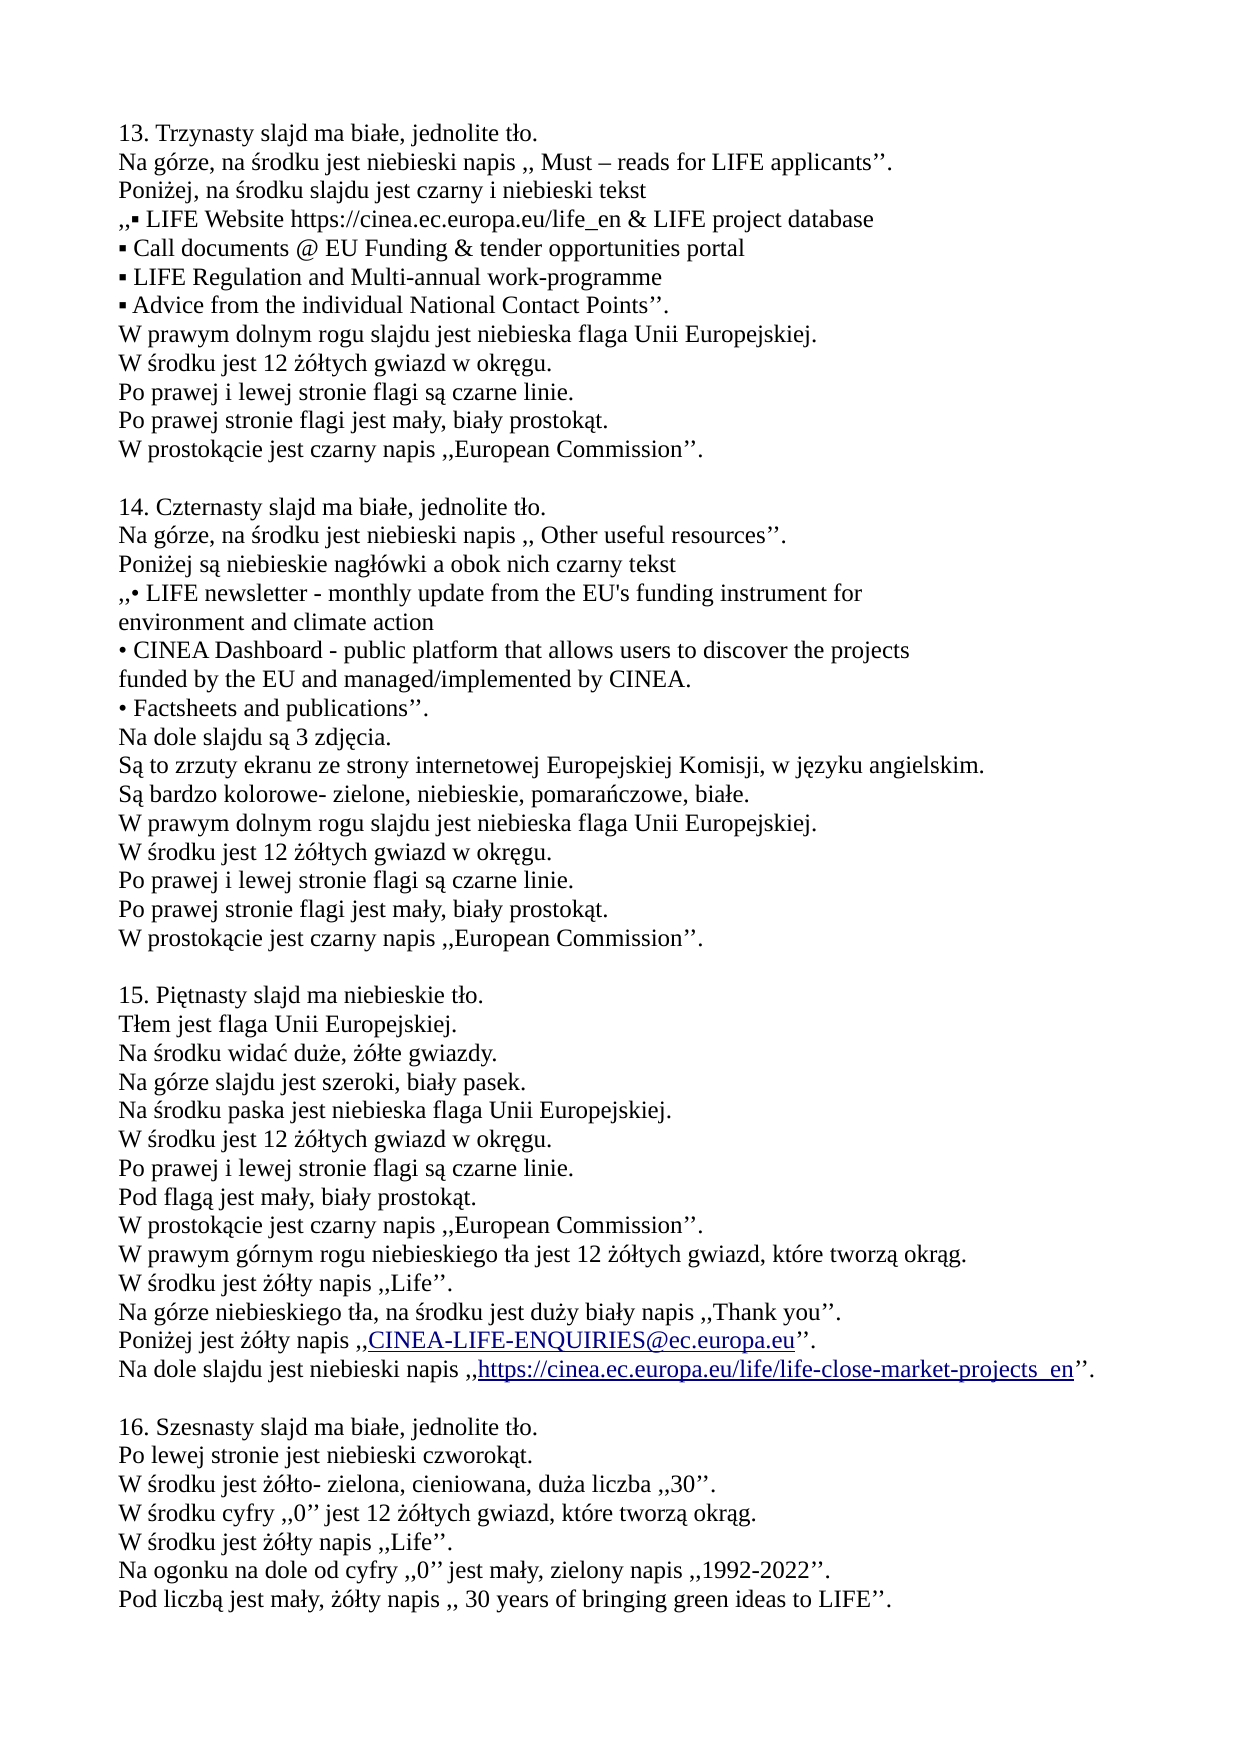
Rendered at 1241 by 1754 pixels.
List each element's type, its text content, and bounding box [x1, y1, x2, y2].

text • Factsheets and publications’’. [118, 693, 1122, 722]
text W środku jest 12 żółtych gwiazd w okręgu. [118, 348, 1122, 377]
text 16. Szesnasty slajd ma białe, jednolite tło. [118, 1412, 1122, 1441]
text ▪ Advice from the individual National Contact Points’’. [118, 291, 1122, 319]
text Na ogonku na dole od cyfry ,,0’’ jest mały, zielony napis ,,1992-2022’’. [118, 1556, 1122, 1584]
text Na górze slajdu jest szeroki, biały pasek. [118, 1067, 1122, 1096]
text Na dole slajdu jest niebieski napis ,,https://cinea.ec.europa.eu/life/life-close-market-projects_en’’. [118, 1354, 1122, 1383]
text Tłem jest flaga Unii Europejskiej. Na środku widać duże, żółte gwiazdy. [118, 1009, 1122, 1067]
text Po lewej stronie jest niebieski czworokąt. [118, 1441, 1122, 1469]
text 15. Piętnasty slajd ma niebieskie tło. [118, 981, 1122, 1009]
text Na środku paska jest niebieska flaga Unii Europejskiej. [118, 1096, 1122, 1124]
text W środku jest 12 żółtych gwiazd w okręgu. [118, 1124, 1122, 1153]
text ,,• LIFE newsletter - monthly update from the EU's funding instrument for [118, 578, 1122, 607]
text 14. Czternasty slajd ma białe, jednolite tło. [118, 492, 1122, 521]
text W środku jest żółty napis ,,Life’’. [118, 1527, 1122, 1556]
text Po prawej stronie flagi jest mały, biały prostokąt. [118, 894, 1122, 923]
text W środku jest żółto- zielona, cieniowana, duża liczba ,,30’’. [118, 1469, 1122, 1498]
text environment and climate action [118, 607, 1122, 636]
text Na górze, na środku jest niebieski napis ,, Must – reads for LIFE applicants’’. [118, 147, 1122, 176]
text funded by the EU and managed/implemented by CINEA. [118, 664, 1122, 693]
text W prostokącie jest czarny napis ,,European Commission’’. [118, 1211, 1122, 1239]
text Po prawej i lewej stronie flagi są czarne linie. [118, 866, 1122, 894]
text ▪ LIFE Regulation and Multi-annual work-programme [118, 262, 1122, 291]
text W prawym dolnym rogu slajdu jest niebieska flaga Unii Europejskiej. [118, 808, 1122, 837]
text Na górze, na środku jest niebieski napis ,, Other useful resources’’. [118, 521, 1122, 549]
text W prostokącie jest czarny napis ,,European Commission’’. [118, 434, 1122, 463]
text Na górze niebieskiego tła, na środku jest duży biały napis ,,Thank you’’. [118, 1297, 1122, 1326]
text ▪ Call documents @ EU Funding & tender opportunities portal [118, 233, 1122, 262]
text Po prawej i lewej stronie flagi są czarne linie. [118, 377, 1122, 406]
text W środku jest żółty napis ,,Life’’. [118, 1268, 1122, 1297]
text Na dole slajdu są 3 zdjęcia. [118, 722, 1122, 751]
text ,,▪ LIFE Website https://cinea.ec.europa.eu/life_en & LIFE project database [118, 204, 1122, 233]
text Poniżej, na środku slajdu jest czarny i niebieski tekst [118, 176, 1122, 204]
text Poniżej jest żółty napis ,,CINEA-LIFE-ENQUIRIES@ec.europa.eu’’. [118, 1326, 1122, 1354]
text W prawym górnym rogu niebieskiego tła jest 12 żółtych gwiazd, które tworzą okrąg. [118, 1239, 1122, 1268]
text Po prawej i lewej stronie flagi są czarne linie. [118, 1153, 1122, 1182]
text W środku jest 12 żółtych gwiazd w okręgu. [118, 837, 1122, 866]
text Są bardzo kolorowe- zielone, niebieskie, pomarańczowe, białe. [118, 779, 1122, 808]
text Pod flagą jest mały, biały prostokąt. [118, 1182, 1122, 1211]
text Są to zrzuty ekranu ze strony internetowej Europejskiej Komisji, w języku angielskim. [118, 751, 1122, 779]
text Po prawej stronie flagi jest mały, biały prostokąt. [118, 406, 1122, 434]
text Poniżej są niebieskie nagłówki a obok nich czarny tekst [118, 549, 1122, 578]
text W prostokącie jest czarny napis ,,European Commission’’. [118, 923, 1122, 952]
text Pod liczbą jest mały, żółty napis ,, 30 years of bringing green ideas to LIFE’’. [118, 1584, 1122, 1613]
text 13. Trzynasty slajd ma białe, jednolite tło. [118, 118, 1122, 147]
text • CINEA Dashboard - public platform that allows users to discover the projects [118, 636, 1122, 664]
text W prawym dolnym rogu slajdu jest niebieska flaga Unii Europejskiej. [118, 319, 1122, 348]
text W środku cyfry ,,0’’ jest 12 żółtych gwiazd, które tworzą okrąg. [118, 1498, 1122, 1527]
